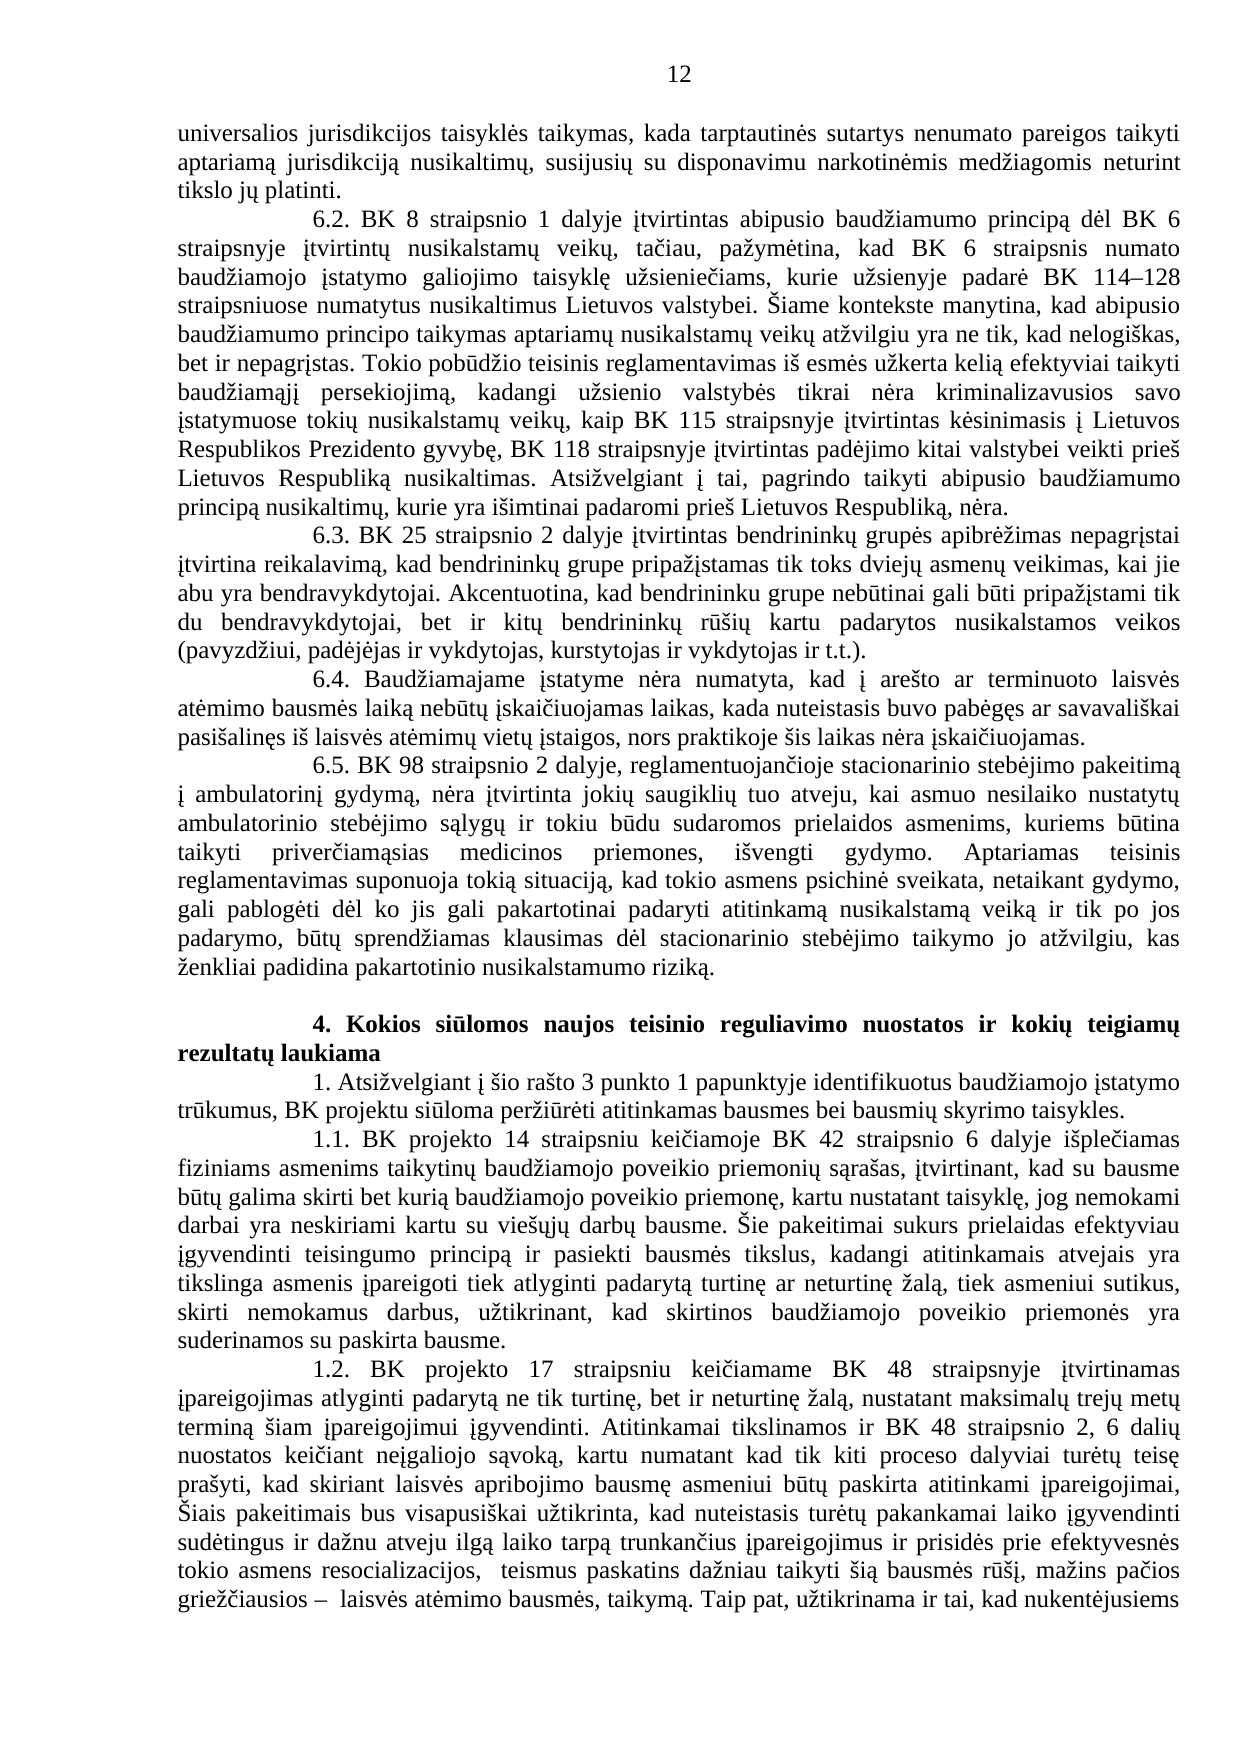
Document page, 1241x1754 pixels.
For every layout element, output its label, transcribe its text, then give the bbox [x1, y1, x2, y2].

text 1.2. BK projekto 17 straipsniu keičiamame BK 48 straipsnyje įtvirtinamas įpareigojimas atlyginti padarytą ne tik turtinę, bet ir neturtinę žalą, nustatant maksimalų trejų metų terminą šiam įpareigojimui įgyvendinti. Atitinkamai tikslinamos ir BK 48 straipsnio 2, 6 dalių nuostatos keičiant neįgaliojo sąvoką, kartu numatant kad tik kiti proceso dalyviai turėtų teisę prašyti, kad skiriant laisvės apribojimo bausmę asmeniui būtų paskirta atitinkami įpareigojimai, Šiais pakeitimais bus visapusiškai užtikrinta, kad nuteistasis turėtų pakankamai laiko įgyvendinti sudėtingus ir dažnu atveju ilgą laiko tarpą trunkančius įpareigojimus ir prisidės prie efektyvesnės tokio asmens resocializacijos, teismus paskatins dažniau taikyti šią bausmės rūšį, mažins pačios griežčiausios – laisvės atėmimo bausmės, taikymą. Taip pat, užtikrinama ir tai, kad nukentėjusiems [177, 1354, 1181, 1613]
text 1. Atsižvelgiant į šio rašto 3 punkto 1 papunktyje identifikuotus baudžiamojo įstatymo trūkumus, BK projektu siūloma peržiūrėti atitinkamas bausmes bei bausmių skyrimo taisykles. [177, 1067, 1181, 1124]
text 6.5. BK 98 straipsnio 2 dalyje, reglamentuojančioje stacionarinio stebėjimo pakeitimą į ambulatorinį gydymą, nėra įtvirtinta jokių saugiklių tuo atveju, kai asmuo nesilaiko nustatytų ambulatorinio stebėjimo sąlygų ir tokiu būdu sudaromos prielaidos asmenims, kuriems būtina taikyti priverčiamąsias medicinos priemones, išvengti gydymo. Aptariamas teisinis reglamentavimas suponuoja tokią situaciją, kad tokio asmens psichinė sveikata, netaikant gydymo, gali pablogėti dėl ko jis gali pakartotinai padaryti atitinkamą nusikalstamą veiką ir tik po jos padarymo, būtų sprendžiamas klausimas dėl stacionarinio stebėjimo taikymo jo atžvilgiu, kas ženkliai padidina pakartotinio nusikalstamumo riziką. [177, 751, 1181, 981]
text universalios jurisdikcijos taisyklės taikymas, kada tarptautinės sutartys nenumato pareigos taikyti aptariamą jurisdikciją nusikaltimų, susijusių su disponavimu narkotinėmis medžiagomis neturint tikslo jų platinti. [177, 118, 1181, 204]
text 4. Kokios siūlomos naujos teisinio reguliavimo nuostatos ir kokių teigiamų rezultatų laukiama [177, 1009, 1181, 1067]
text 6.3. BK 25 straipsnio 2 dalyje įtvirtintas bendrininkų grupės apibrėžimas nepagrįstai įtvirtina reikalavimą, kad bendrininkų grupe pripažįstamas tik toks dviejų asmenų veikimas, kai jie abu yra bendravykdytojai. Akcentuotina, kad bendrininku grupe nebūtinai gali būti pripažįstami tik du bendravykdytojai, bet ir kitų bendrininkų rūšių kartu padarytos nusikalstamos veikos (pavyzdžiui, padėjėjas ir vykdytojas, kurstytojas ir vykdytojas ir t.t.). [177, 521, 1181, 664]
text 6.4. Baudžiamajame įstatyme nėra numatyta, kad į arešto ar terminuoto laisvės atėmimo bausmės laiką nebūtų įskaičiuojamas laikas, kada nuteistasis buvo pabėgęs ar savavališkai pasišalinęs iš laisvės atėmimų vietų įstaigos, nors praktikoje šis laikas nėra įskaičiuojamas. [177, 664, 1181, 751]
text 1.1. BK projekto 14 straipsniu keičiamoje BK 42 straipsnio 6 dalyje išplečiamas fiziniams asmenims taikytinų baudžiamojo poveikio priemonių sąrašas, įtvirtinant, kad su bausme būtų galima skirti bet kurią baudžiamojo poveikio priemonę, kartu nustatant taisyklę, jog nemokami darbai yra neskiriami kartu su viešųjų darbų bausme. Šie pakeitimai sukurs prielaidas efektyviau įgyvendinti teisingumo principą ir pasiekti bausmės tikslus, kadangi atitinkamais atvejais yra tikslinga asmenis įpareigoti tiek atlyginti padarytą turtinę ar neturtinę žalą, tiek asmeniui sutikus, skirti nemokamus darbus, užtikrinant, kad skirtinos baudžiamojo poveikio priemonės yra suderinamos su paskirta bausme. [177, 1124, 1181, 1354]
text 6.2. BK 8 straipsnio 1 dalyje įtvirtintas abipusio baudžiamumo principą dėl BK 6 straipsnyje įtvirtintų nusikalstamų veikų, tačiau, pažymėtina, kad BK 6 straipsnis numato baudžiamojo įstatymo galiojimo taisyklę užsieniečiams, kurie užsienyje padarė BK 114–128 straipsniuose numatytus nusikaltimus Lietuvos valstybei. Šiame kontekste manytina, kad abipusio baudžiamumo principo taikymas aptariamų nusikalstamų veikų atžvilgiu yra ne tik, kad nelogiškas, bet ir nepagrįstas. Tokio pobūdžio teisinis reglamentavimas iš esmės užkerta kelią efektyviai taikyti baudžiamąjį persekiojimą, kadangi užsienio valstybės tikrai nėra kriminalizavusios savo įstatymuose tokių nusikalstamų veikų, kaip BK 115 straipsnyje įtvirtintas kėsinimasis į Lietuvos Respublikos Prezidento gyvybę, BK 118 straipsnyje įtvirtintas padėjimo kitai valstybei veikti prieš Lietuvos Respubliką nusikaltimas. Atsižvelgiant į tai, pagrindo taikyti abipusio baudžiamumo principą nusikaltimų, kurie yra išimtinai padaromi prieš Lietuvos Respubliką, nėra. [177, 204, 1181, 521]
